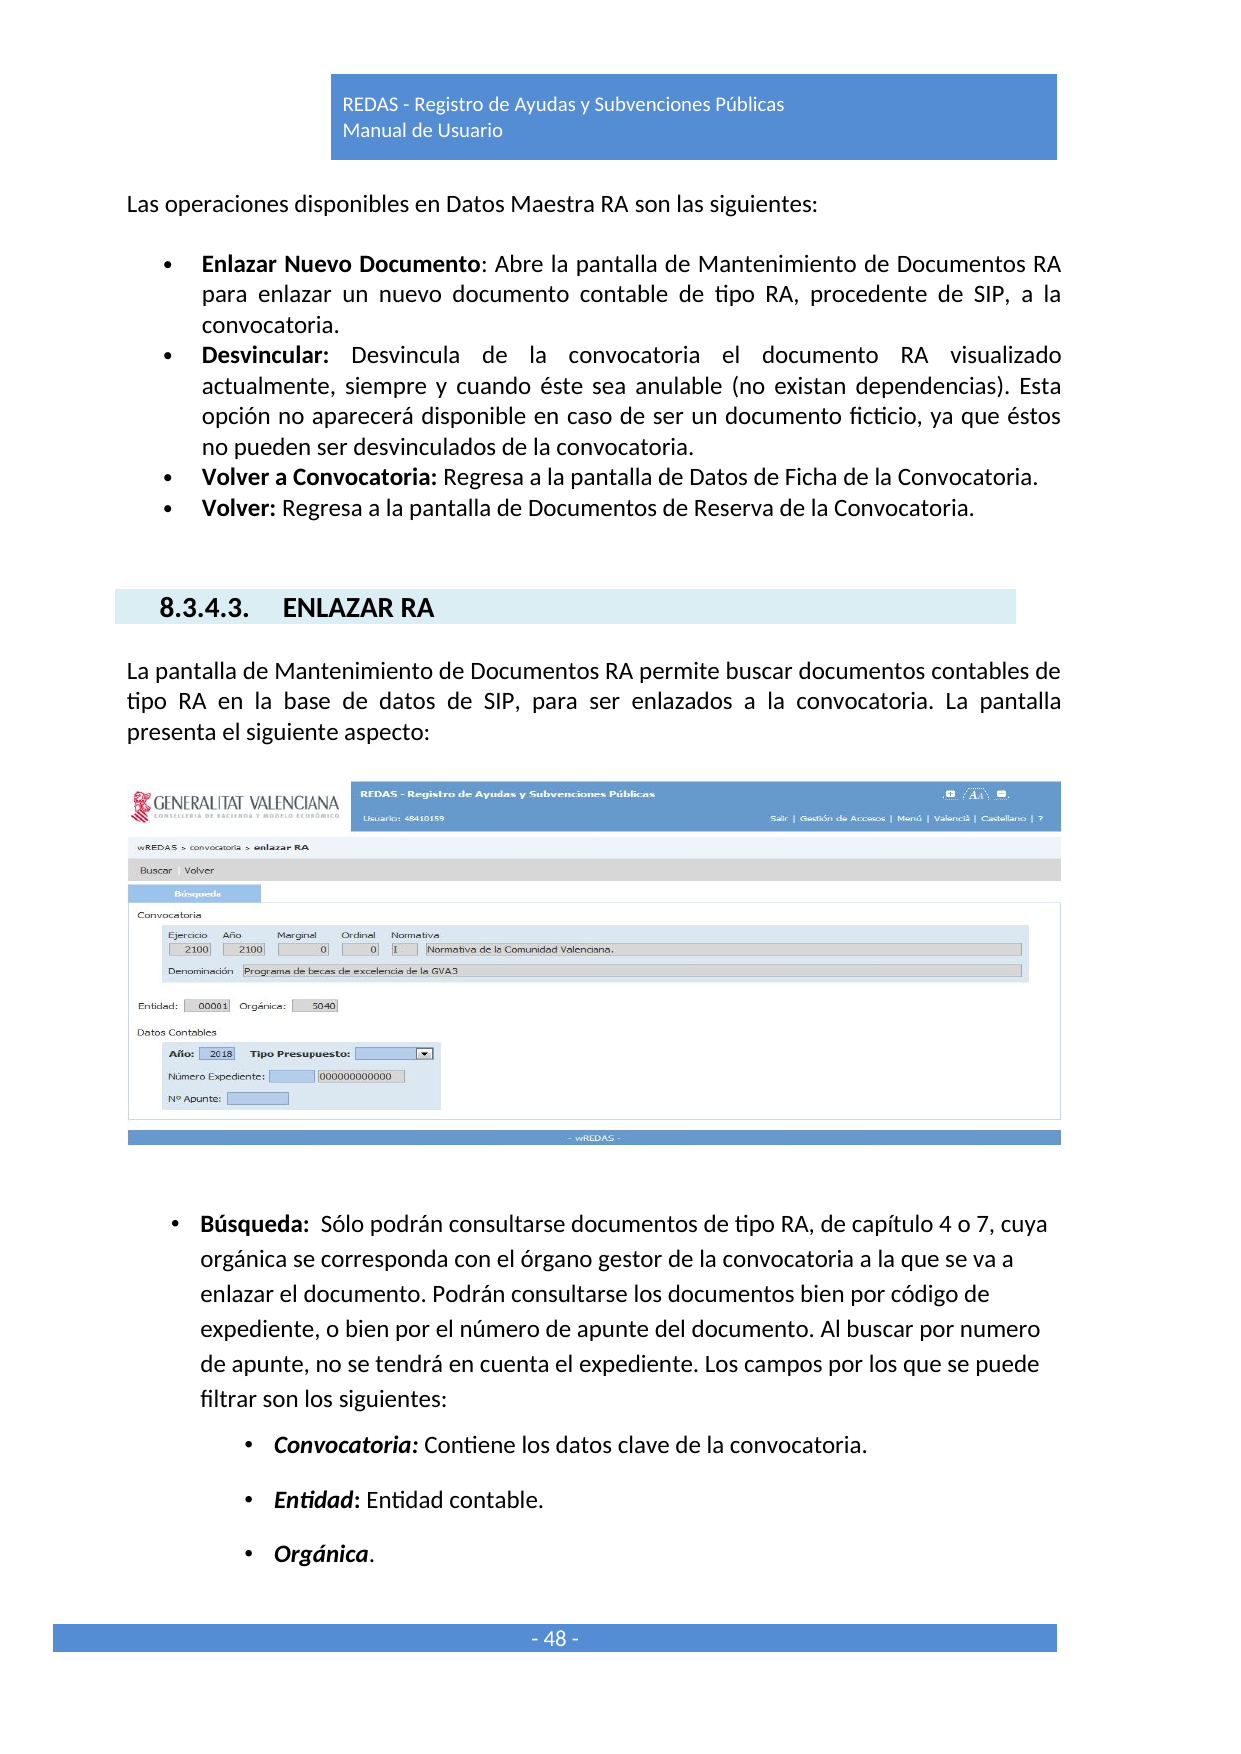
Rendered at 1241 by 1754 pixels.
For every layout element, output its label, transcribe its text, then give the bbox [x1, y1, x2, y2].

picture [126, 777, 1063, 1147]
list Enlazar Nuevo Documento: Abre la pantalla de Mantenimiento de Documentos RA para enlazar un nuevo documento contable de tipo RA, procedente de SIP, a la convocatoria. [164, 248, 1062, 339]
list Volver a Convocatoria: Regresa a la pantalla de Datos de Ficha de la Convocatoria. [164, 462, 1062, 492]
list Desvincular: Desvincula de la convocatoria el documento RA visualizado actualmente, siempre y cuando éste sea anulable (no existan dependencias). Esta opción no aparecerá disponible en caso de ser un documento ficticio, ya que éstos no pueden ser desvinculados de la convocatoria. [164, 339, 1062, 462]
table_header 8.3.4.3. ENLAZAR RA [115, 589, 1016, 624]
list Orgánica. [244, 1538, 1062, 1568]
list Búsqueda: Sólo podrán consultarse documentos de tipo RA, de capítulo 4 o 7, cuya orgánica se corresponda con el órgano gestor de la convocatoria a la que se va a enlazar el documento. Podrán consultarse los documentos bien por código de expediente, o bien por el número de apunte del documento. Al buscar por numero de apunte, no se tendrá en cuenta el expediente. Los campos por los que se puede filtrar son los siguientes: [171, 1208, 1062, 1413]
text Las operaciones disponibles en Datos Maestra RA son las siguientes: [127, 188, 1062, 219]
text La pantalla de Mantenimiento de Documentos RA permite buscar documentos contables de tipo RA en la base de datos de SIP, para ser enlazados a la convocatoria. La pantalla presenta el siguiente aspecto: [127, 655, 1062, 746]
list Entidad: Entidad contable. [244, 1484, 1062, 1514]
list Volver: Regresa a la pantalla de Documentos de Reserva de la Convocatoria. [164, 492, 1062, 523]
list Convocatoria: Contiene los datos clave de la convocatoria. [244, 1430, 1062, 1460]
